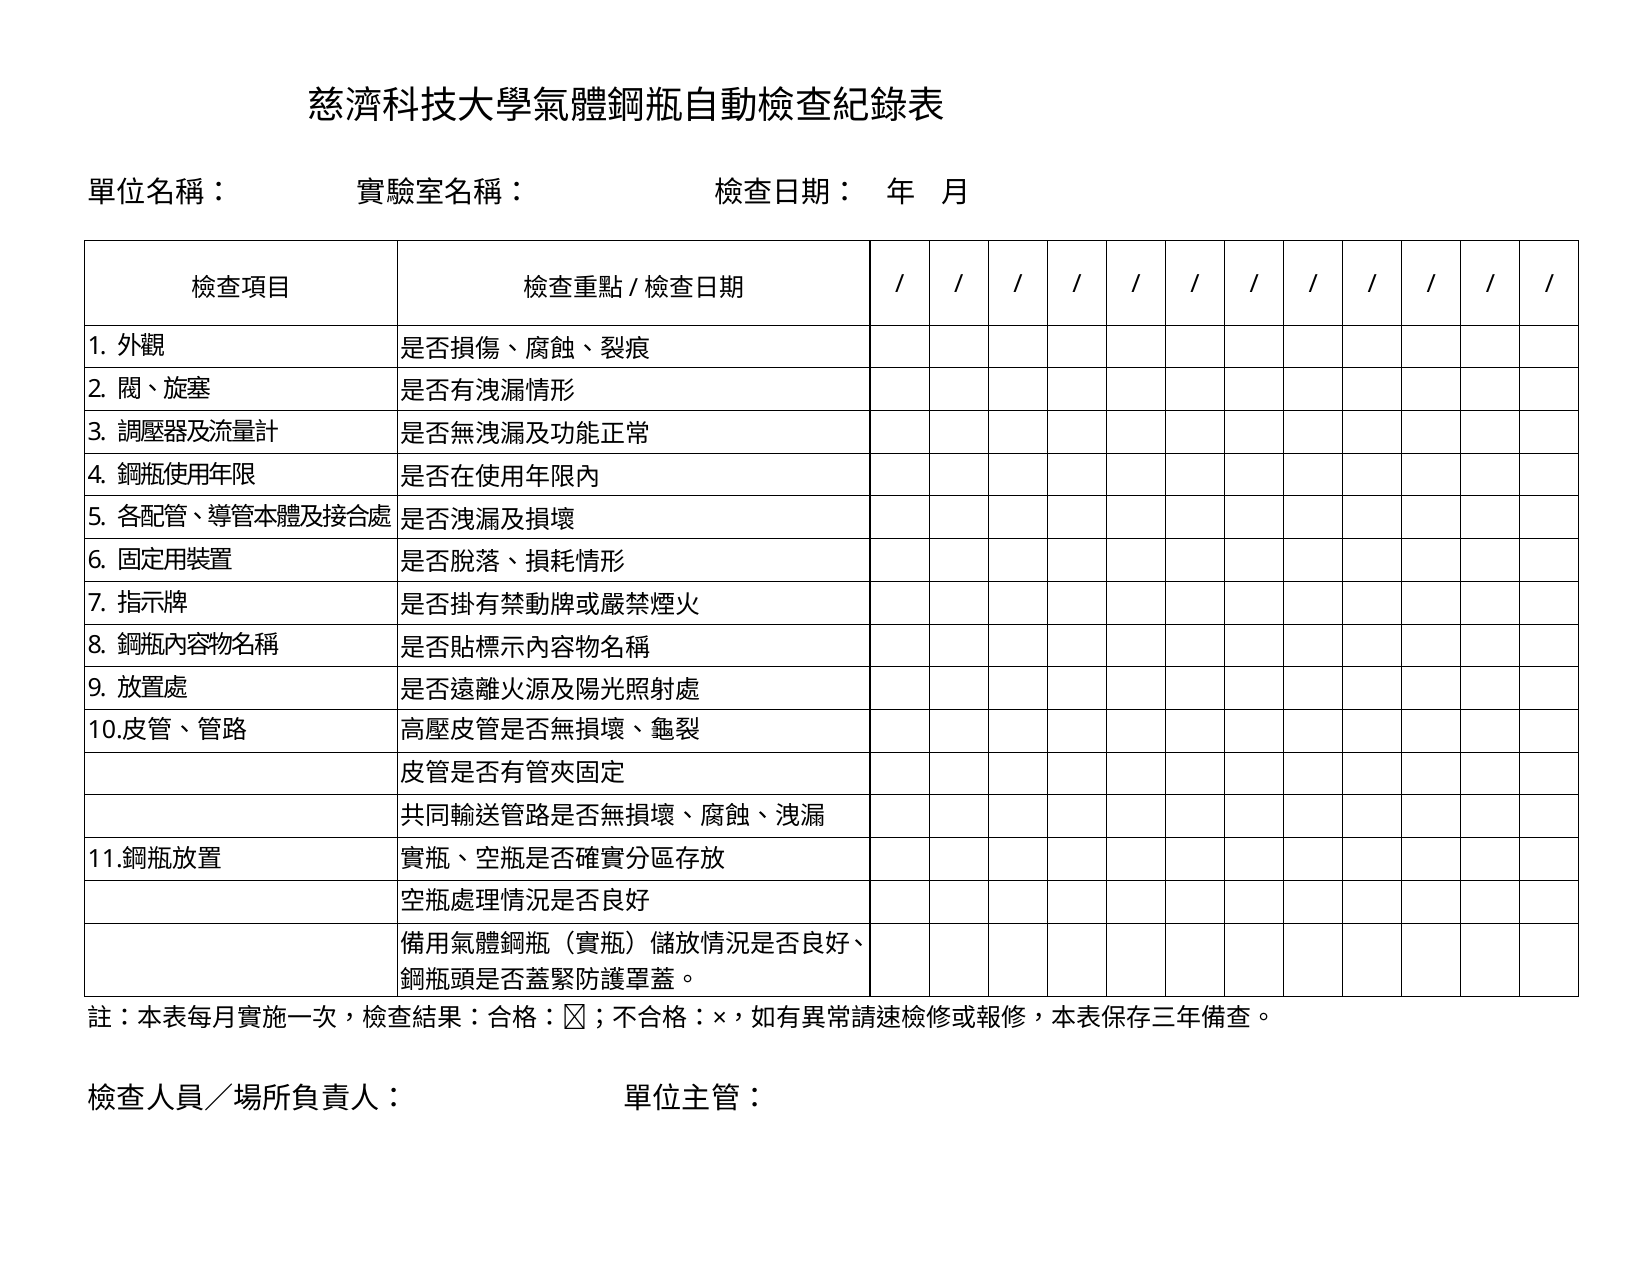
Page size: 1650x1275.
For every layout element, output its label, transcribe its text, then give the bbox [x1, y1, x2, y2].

table_cell [1107, 924, 1165, 996]
table_cell [989, 625, 1047, 666]
table_cell [1107, 795, 1165, 837]
table_cell [1461, 539, 1519, 581]
table_cell [871, 454, 929, 495]
table_cell [1166, 710, 1224, 752]
table_cell [1166, 881, 1224, 922]
text 檢查人員／場所負責人： 單位主管： [87, 1075, 1580, 1117]
table_cell [1048, 795, 1106, 837]
table_cell / [871, 241, 929, 324]
table_cell [1343, 881, 1401, 922]
table_cell [1520, 411, 1578, 453]
table_cell 鋼瓶使用年限 [85, 454, 397, 495]
table_cell [1520, 753, 1578, 794]
table_cell [1107, 625, 1165, 666]
table_cell / [1225, 241, 1283, 324]
table_cell [1048, 368, 1106, 410]
table_cell 備用氣體鋼瓶（實瓶）儲放情況是否良好、鋼瓶頭是否蓋緊防護罩蓋。 [398, 924, 869, 996]
table_cell [1107, 582, 1165, 623]
table_cell 閥、旋塞 [85, 368, 397, 410]
table_cell [871, 924, 929, 996]
table_cell [1166, 667, 1224, 709]
table_cell [1461, 326, 1519, 367]
table_cell [1225, 411, 1283, 453]
table_cell 是否損傷、腐蝕、裂痕 [398, 326, 869, 367]
table_cell [871, 795, 929, 837]
table_cell [1107, 881, 1165, 922]
table_cell [930, 411, 988, 453]
table_cell 是否掛有禁動牌或嚴禁煙火 [398, 582, 869, 623]
table_cell [930, 582, 988, 623]
table_cell [1107, 667, 1165, 709]
table_cell [1461, 795, 1519, 837]
table_header [1503, 129, 1579, 240]
table_cell [1520, 625, 1578, 666]
table_cell [1343, 496, 1401, 538]
table_cell 11.鋼瓶放置 [85, 838, 397, 880]
table_cell [1107, 753, 1165, 794]
table_cell [1284, 667, 1342, 709]
table_cell [871, 710, 929, 752]
table_cell 是否遠離火源及陽光照射處 [398, 667, 869, 709]
table_cell [1520, 838, 1578, 880]
table_cell [1343, 753, 1401, 794]
table_cell [1461, 924, 1519, 996]
table_cell [930, 326, 988, 367]
table_cell [1048, 753, 1106, 794]
table_cell [989, 667, 1047, 709]
table_cell [1107, 368, 1165, 410]
table_cell [1520, 924, 1578, 996]
table_cell [1461, 710, 1519, 752]
table_cell [1520, 496, 1578, 538]
table_cell [1402, 368, 1460, 410]
table_cell [930, 539, 988, 581]
text 註：本表每月實施一次，檢查結果：合格：；不合格：×，如有異常請速檢修或報修，本表保存三年備查。 [87, 129, 1580, 1033]
table_cell 皮管是否有管夾固定 [398, 753, 869, 794]
table_cell [1284, 411, 1342, 453]
table_cell [1225, 582, 1283, 623]
table_cell [1402, 710, 1460, 752]
table_cell [1225, 539, 1283, 581]
table_cell [1520, 795, 1578, 837]
table_cell [1402, 625, 1460, 666]
table_cell [1048, 411, 1106, 453]
table_cell [989, 795, 1047, 837]
table_cell [1402, 881, 1460, 922]
table_cell [930, 710, 988, 752]
table_cell [1343, 368, 1401, 410]
table_cell [85, 795, 397, 837]
table_cell [1107, 326, 1165, 367]
table_cell [1461, 881, 1519, 922]
table_cell [1520, 368, 1578, 410]
table_cell [930, 496, 988, 538]
table_cell [1166, 924, 1224, 996]
table_header 單位名稱： 實驗室名稱： 檢查日期： 年 月 [85, 129, 1503, 240]
table_cell [989, 368, 1047, 410]
table_cell [1461, 667, 1519, 709]
table_cell 是否貼標示內容物名稱 [398, 625, 869, 666]
table_cell [989, 710, 1047, 752]
table_cell [1107, 496, 1165, 538]
table_cell [1461, 582, 1519, 623]
table_cell [1048, 582, 1106, 623]
table_cell [930, 625, 988, 666]
table_cell [1402, 496, 1460, 538]
table_cell [1343, 710, 1401, 752]
table_cell [1284, 496, 1342, 538]
table_cell / [1284, 241, 1342, 324]
table_cell [989, 924, 1047, 996]
table_cell [1343, 838, 1401, 880]
table_cell [1048, 924, 1106, 996]
table_cell [1402, 326, 1460, 367]
table_cell 固定用裝置 [85, 539, 397, 581]
table_cell 調壓器及流量計 [85, 411, 397, 453]
table_cell 檢查重點 / 檢查日期 [398, 241, 869, 324]
table_cell [871, 368, 929, 410]
table_cell [1402, 411, 1460, 453]
table_cell [1166, 411, 1224, 453]
table_cell [871, 753, 929, 794]
table_cell [1461, 411, 1519, 453]
table_cell [1402, 838, 1460, 880]
table_cell [1166, 496, 1224, 538]
table_cell [1048, 710, 1106, 752]
table_cell [1520, 710, 1578, 752]
table_cell [1461, 625, 1519, 666]
table_cell [930, 881, 988, 922]
table_cell [1048, 454, 1106, 495]
table_cell 空瓶處理情況是否良好 [398, 881, 869, 922]
table_cell / [1107, 241, 1165, 324]
table_cell [930, 795, 988, 837]
table_cell [871, 881, 929, 922]
table_cell [1166, 454, 1224, 495]
table_cell [1343, 582, 1401, 623]
table_cell [871, 496, 929, 538]
table_cell [930, 454, 988, 495]
table_cell / [1520, 241, 1578, 324]
table_cell [1225, 496, 1283, 538]
table_cell [85, 881, 397, 922]
table_cell [930, 753, 988, 794]
table_cell [989, 582, 1047, 623]
table_cell 共同輸送管路是否無損壞、腐蝕、洩漏 [398, 795, 869, 837]
table_cell [989, 539, 1047, 581]
table_cell [1343, 454, 1401, 495]
table_cell 檢查項目 [85, 241, 397, 324]
table_cell [989, 326, 1047, 367]
table_cell [1343, 667, 1401, 709]
table_cell [1225, 924, 1283, 996]
table_cell [1107, 710, 1165, 752]
table_cell [1284, 881, 1342, 922]
table_cell [930, 924, 988, 996]
table_cell [1284, 753, 1342, 794]
table_cell [871, 411, 929, 453]
table_cell [1520, 539, 1578, 581]
table_cell [1343, 625, 1401, 666]
table_cell [1166, 368, 1224, 410]
table_cell [1048, 539, 1106, 581]
table_cell [1225, 667, 1283, 709]
table_cell [989, 454, 1047, 495]
table_cell [1166, 582, 1224, 623]
table_cell [1166, 838, 1224, 880]
table_cell [1107, 411, 1165, 453]
table_cell 實瓶、空瓶是否確實分區存放 [398, 838, 869, 880]
table_cell [1402, 582, 1460, 623]
table_cell [1107, 539, 1165, 581]
table_cell [1166, 539, 1224, 581]
table_cell [1402, 454, 1460, 495]
table_cell [871, 582, 929, 623]
table_cell [1225, 881, 1283, 922]
table_cell [1284, 326, 1342, 367]
table_cell [1225, 368, 1283, 410]
table_cell 各配管、導管本體及接合處 [85, 496, 397, 538]
table_cell 是否脫落、損耗情形 [398, 539, 869, 581]
table_cell [1343, 326, 1401, 367]
table_cell [1225, 710, 1283, 752]
table_cell [1107, 838, 1165, 880]
table_cell [871, 838, 929, 880]
table_cell [85, 924, 397, 996]
table_cell 鋼瓶內容物名稱 [85, 625, 397, 666]
table_cell [1284, 838, 1342, 880]
table_cell [1284, 924, 1342, 996]
table_cell [930, 667, 988, 709]
table_cell [1107, 454, 1165, 495]
table_cell / [930, 241, 988, 324]
table_cell [1048, 838, 1106, 880]
table_cell / [1402, 241, 1460, 324]
table_cell 是否在使用年限內 [398, 454, 869, 495]
table_cell [930, 368, 988, 410]
table_cell [1343, 795, 1401, 837]
table_cell [1048, 667, 1106, 709]
text 慈濟科技大學氣體鋼瓶自動檢查紀錄表 [87, 75, 1580, 129]
table_cell [1402, 539, 1460, 581]
table_cell 是否有洩漏情形 [398, 368, 869, 410]
table_cell 10.皮管、管路 [85, 710, 397, 752]
table_cell 高壓皮管是否無損壞、龜裂 [398, 710, 869, 752]
table_cell [1048, 881, 1106, 922]
table_cell [871, 539, 929, 581]
table_cell [1284, 710, 1342, 752]
table_cell [1402, 924, 1460, 996]
table_cell [1461, 496, 1519, 538]
table_cell [1402, 667, 1460, 709]
table_cell [1343, 924, 1401, 996]
table_cell 外觀 [85, 326, 397, 367]
table_cell [1343, 539, 1401, 581]
table_cell [1048, 326, 1106, 367]
table_cell [1284, 795, 1342, 837]
table_cell [989, 838, 1047, 880]
table_cell [871, 326, 929, 367]
table_cell [1284, 368, 1342, 410]
table_cell [1166, 326, 1224, 367]
table_cell [1048, 625, 1106, 666]
table_cell [1520, 326, 1578, 367]
table_cell / [1461, 241, 1519, 324]
table_cell [1520, 667, 1578, 709]
table_cell / [989, 241, 1047, 324]
table_cell [1284, 625, 1342, 666]
table_cell [871, 625, 929, 666]
table_cell [1166, 625, 1224, 666]
table_cell [1166, 795, 1224, 837]
table_cell [1461, 838, 1519, 880]
table_cell [1225, 838, 1283, 880]
table_cell [989, 753, 1047, 794]
table_cell 是否無洩漏及功能正常 [398, 411, 869, 453]
table_cell [1461, 368, 1519, 410]
table_cell [1166, 753, 1224, 794]
table_cell / [1166, 241, 1224, 324]
table_cell [1284, 539, 1342, 581]
table_cell [1284, 454, 1342, 495]
table_cell 放置處 [85, 667, 397, 709]
table_cell [930, 838, 988, 880]
table_cell [1225, 625, 1283, 666]
table_cell [1461, 454, 1519, 495]
table_cell [1461, 753, 1519, 794]
table_cell [1048, 496, 1106, 538]
table_cell [1520, 881, 1578, 922]
table_cell [1402, 753, 1460, 794]
table_cell 是否洩漏及損壞 [398, 496, 869, 538]
table_cell [1225, 795, 1283, 837]
table_cell [1225, 454, 1283, 495]
table_cell [989, 411, 1047, 453]
table_cell / [1343, 241, 1401, 324]
table_cell 指示牌 [85, 582, 397, 623]
table_cell [1343, 411, 1401, 453]
table_cell / [1048, 241, 1106, 324]
table_cell [85, 753, 397, 794]
table_cell [871, 667, 929, 709]
table_cell [1520, 454, 1578, 495]
table_cell [1284, 582, 1342, 623]
table_cell [1520, 582, 1578, 623]
table_cell [989, 496, 1047, 538]
table_cell [1225, 753, 1283, 794]
table_cell [1225, 326, 1283, 367]
table_cell [1402, 795, 1460, 837]
table_cell [989, 881, 1047, 922]
